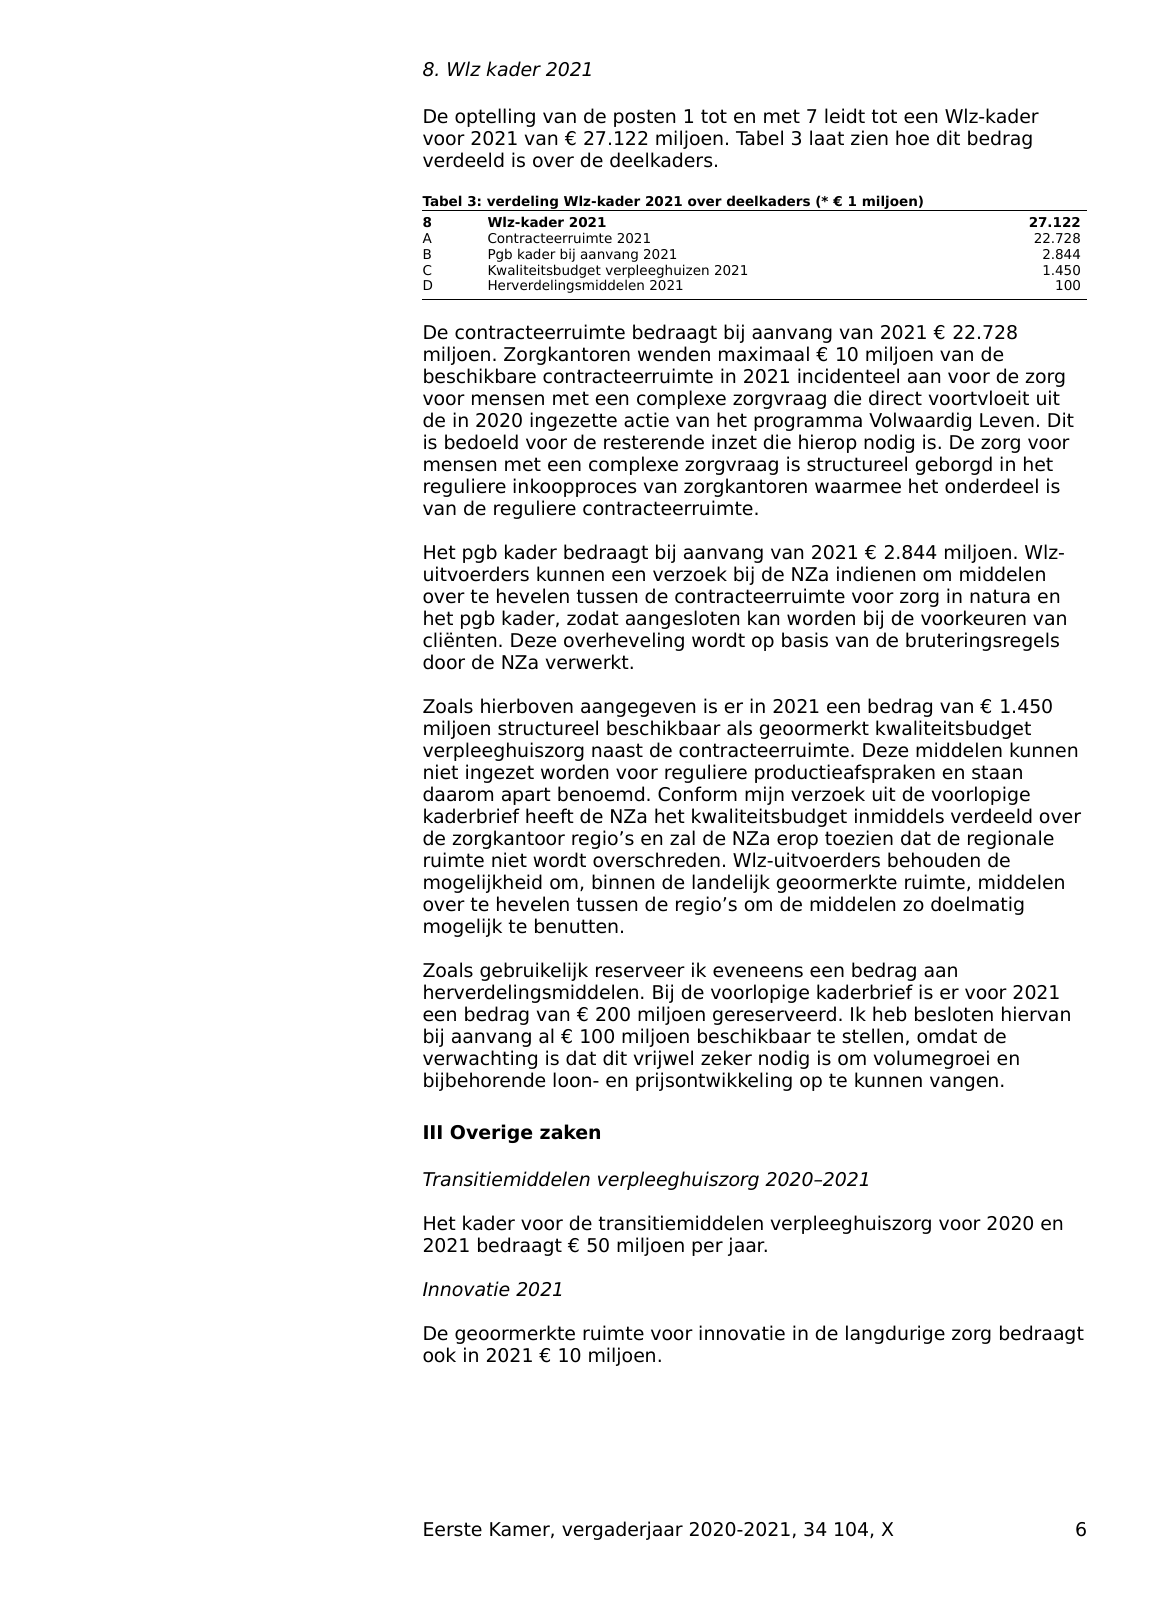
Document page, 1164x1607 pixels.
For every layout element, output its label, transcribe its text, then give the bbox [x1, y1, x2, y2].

table_cell C [422, 263, 481, 278]
table_cell Pgb kader bij aanvang 2021 [481, 247, 968, 262]
table_cell 8 [422, 211, 481, 231]
table_cell 27.122 [969, 211, 1087, 231]
text Het kader voor de transitiemiddelen verpleeghuiszorg voor 2020 en 2021 bedraagt € 50 miljoen per jaar. [422, 1213, 1087, 1257]
table_cell B [422, 247, 481, 262]
table_cell Contracteerruimte 2021 [481, 231, 968, 247]
table_cell Wlz-kader 2021 [481, 211, 968, 231]
table_cell D [422, 278, 481, 299]
table_header Tabel 3: verdeling Wlz-kader 2021 over deelkaders (* € 1 miljoen) [422, 194, 1087, 209]
text De contracteerruimte bedraagt bij aanvang van 2021 € 22.728 miljoen. Zorgkantoren wenden maximaal € 10 miljoen van de beschikbare contracteerruimte in 2021 incidenteel aan voor de zorg voor mensen met een complexe zorgvraag die direct voortvloeit uit de in 2020 ingezette actie van het programma Volwaardig Leven. Dit is bedoeld voor de resterende inzet die hierop nodig is. De zorg voor mensen met een complexe zorgvraag is structureel geborgd in het reguliere inkoopproces van zorgkantoren waarmee het onderdeel is van de reguliere contracteerruimte. [422, 322, 1087, 520]
table_cell 100 [969, 278, 1087, 299]
subtitle Innovatie 2021 [422, 1279, 1087, 1301]
table_cell 22.728 [969, 231, 1087, 247]
subtitle 8. Wlz kader 2021 [422, 59, 1087, 81]
subtitle Transitiemiddelen verpleeghuiszorg 2020–2021 [422, 1169, 1087, 1191]
text Zoals hierboven aangegeven is er in 2021 een bedrag van € 1.450 miljoen structureel beschikbaar als geoormerkt kwaliteitsbudget verpleeghuiszorg naast de contracteerruimte. Deze middelen kunnen niet ingezet worden voor reguliere productieafspraken en staan daarom apart benoemd. Conform mijn verzoek uit de voorlopige kaderbrief heeft de NZa het kwaliteitsbudget inmiddels verdeeld over de zorgkantoor regio’s en zal de NZa erop toezien dat de regionale ruimte niet wordt overschreden. Wlz-uitvoerders behouden de mogelijkheid om, binnen de landelijk geoormerkte ruimte, middelen over te hevelen tussen de regio’s om de middelen zo doelmatig mogelijk te benutten. [422, 696, 1087, 938]
subtitle III Overige zaken [422, 1122, 1087, 1144]
text Het pgb kader bedraagt bij aanvang van 2021 € 2.844 miljoen. Wlz-uitvoerders kunnen een verzoek bij de NZa indienen om middelen over te hevelen tussen de contracteerruimte voor zorg in natura en het pgb kader, zodat aangesloten kan worden bij de voorkeuren van cliënten. Deze overheveling wordt op basis van de bruteringsregels door de NZa verwerkt. [422, 542, 1087, 674]
table_cell 2.844 [969, 247, 1087, 262]
table_cell Kwaliteitsbudget verpleeghuizen 2021 [481, 263, 968, 278]
table_cell 1.450 [969, 263, 1087, 278]
text Zoals gebruikelijk reserveer ik eveneens een bedrag aan herverdelingsmiddelen. Bij de voorlopige kaderbrief is er voor 2021 een bedrag van € 200 miljoen gereserveerd. Ik heb besloten hiervan bij aanvang al € 100 miljoen beschikbaar te stellen, omdat de verwachting is dat dit vrijwel zeker nodig is om volumegroei en bijbehorende loon- en prijsontwikkeling op te kunnen vangen. [422, 960, 1087, 1092]
table_cell Herverdelingsmiddelen 2021 [481, 278, 968, 299]
text De optelling van de posten 1 tot en met 7 leidt tot een Wlz-kader voor 2021 van € 27.122 miljoen. Tabel 3 laat zien hoe dit bedrag verdeeld is over de deelkaders. [422, 106, 1087, 172]
text De geoormerkte ruimte voor innovatie in de langdurige zorg bedraagt ook in 2021 € 10 miljoen. [422, 1323, 1087, 1367]
table_cell A [422, 231, 481, 247]
